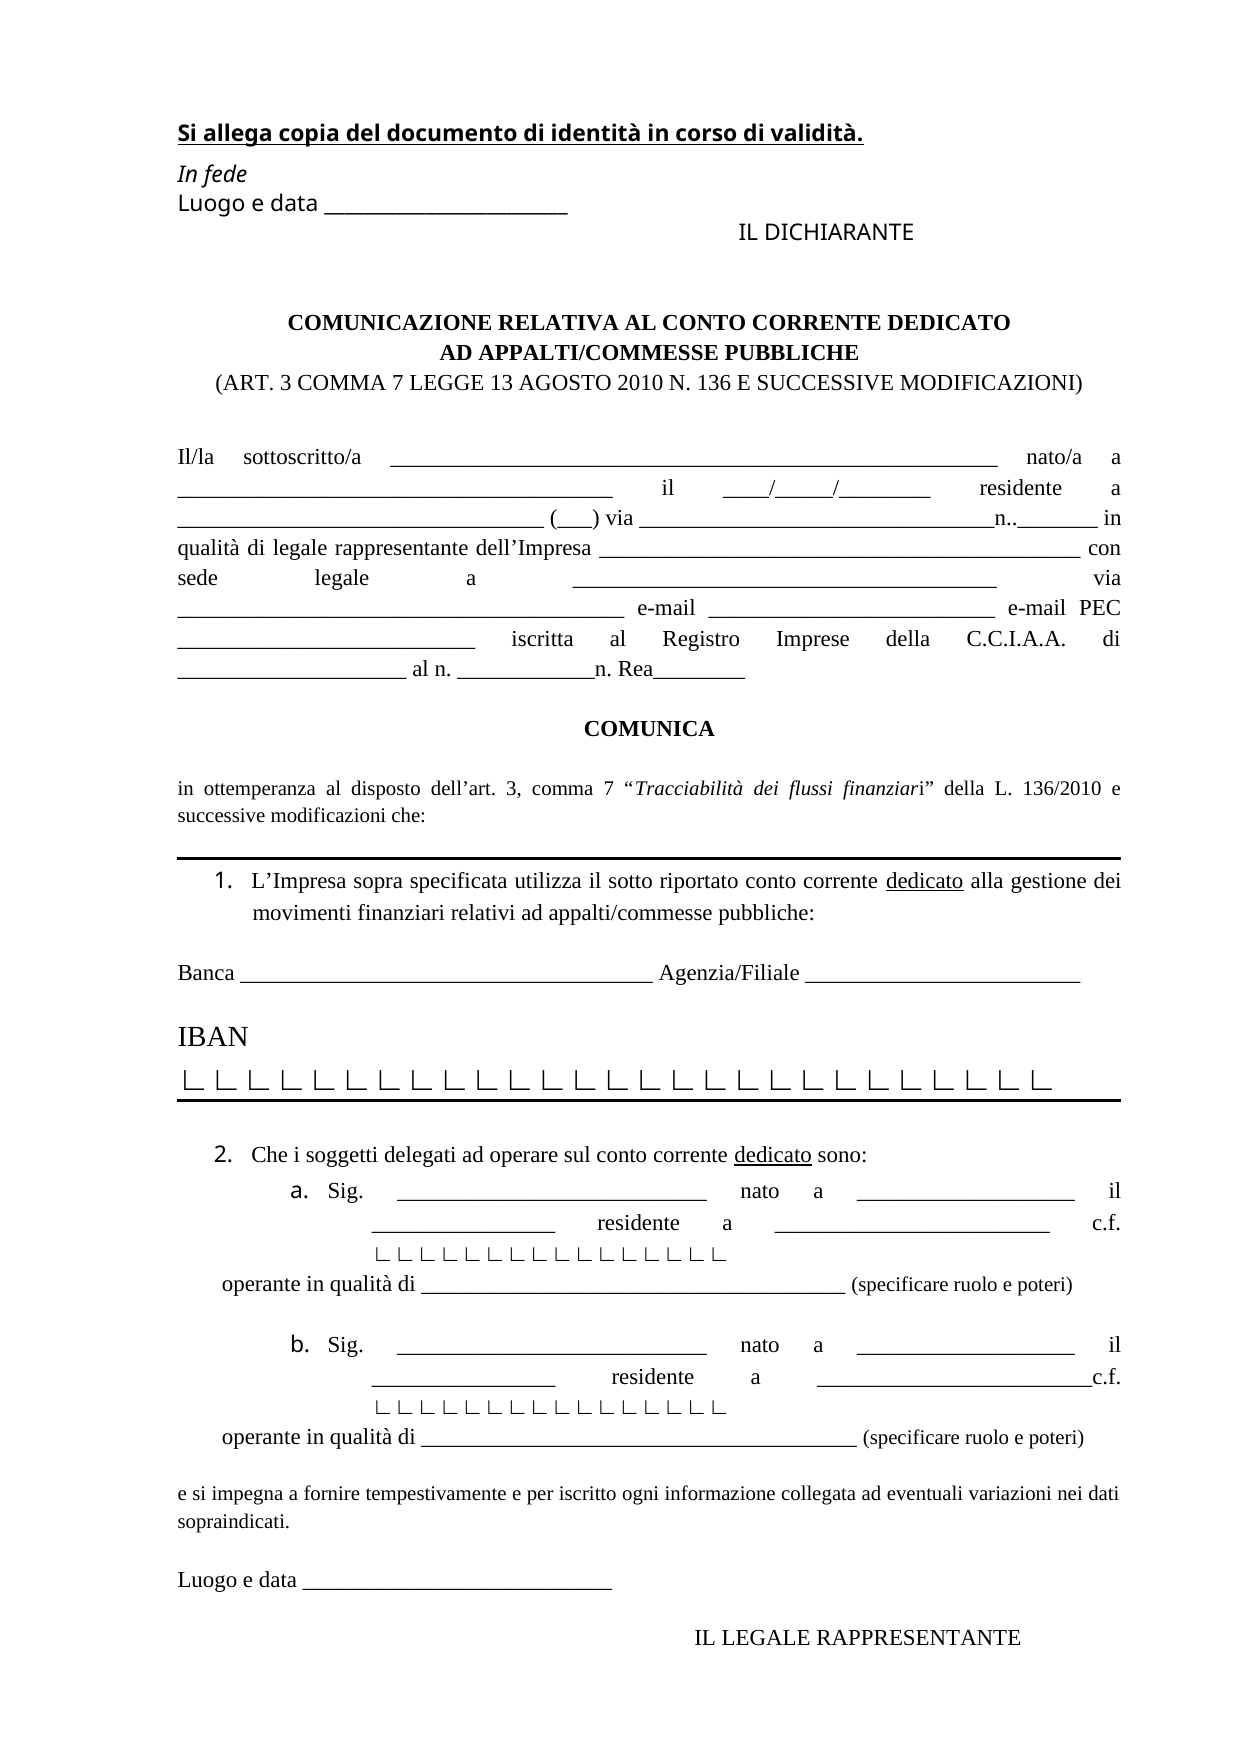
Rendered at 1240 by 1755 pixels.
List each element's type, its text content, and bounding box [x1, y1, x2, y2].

text Si allega copia del documento di identità in corso di validità. [177, 118, 1121, 147]
text In fede [177, 159, 1121, 188]
text COMUNICA [177, 715, 1121, 742]
text operante in qualità di _____________________________________ (specificare ruolo e poteri) [177, 1270, 1121, 1296]
text Il/la sottoscritto/a _____________________________________________________ nato/a a ______________________________________ il ____/_____/________ residente a ________________________________ (___) via _______________________________n.._______ in qualità di legale rappresentante dell’Impresa __________________________________________ con sede legale a _____________________________________ via _______________________________________ e-mail _________________________ e-mail PEC __________________________ iscritta al Registro Imprese della C.C.I.A.A. di ____________________ al n. ____________n. Rea________ [177, 443, 1121, 681]
text operante in qualità di ______________________________________ (specificare ruolo e poteri) [177, 1423, 1121, 1449]
list Sig. ___________________________ nato a ___________________ il ________________ residente a ________________________ c.f. ∟∟∟∟∟∟∟∟∟∟∟∟∟∟∟∟ [290, 1174, 1121, 1266]
text in ottemperanza al disposto dell’art. 3, comma 7 “Tracciabilità dei flussi finanziari” della L. 136/2010 e successive modificazioni che: [177, 776, 1121, 827]
text IBAN ∟∟∟∟∟∟∟∟∟∟∟∟∟∟∟∟∟∟∟∟∟∟∟∟∟∟∟ [177, 1019, 1121, 1099]
list Sig. ___________________________ nato a ___________________ il ________________ residente a ________________________c.f. ∟∟∟∟∟∟∟∟∟∟∟∟∟∟∟∟ [290, 1328, 1121, 1419]
text (ART. 3 COMMA 7 LEGGE 13 AGOSTO 2010 N. 136 E SUCCESSIVE MODIFICAZIONI) [177, 369, 1121, 396]
text AD APPALTI/COMMESSE PUBBLICHE [177, 339, 1121, 365]
text IL LEGALE RAPPRESENTANTE [620, 1624, 1121, 1651]
text Banca ____________________________________ Agenzia/Filiale ________________________ [177, 959, 1121, 986]
list Che i soggetti delegati ad operare sul conto corrente dedicato sono: [213, 1138, 1121, 1169]
text Luogo e data ________________________ [177, 188, 1121, 217]
text IL DICHIARANTE [177, 217, 1121, 246]
text e si impegna a fornire tempestivamente e per iscritto ogni informazione collegata ad eventuali variazioni nei dati sopraindicati. [177, 1481, 1121, 1533]
text COMUNICAZIONE RELATIVA AL CONTO CORRENTE DEDICATO [177, 309, 1121, 335]
text Luogo e data ___________________________ [177, 1566, 1121, 1593]
list L’Impresa sopra specificata utilizza il sotto riportato conto corrente dedicato alla gestione dei movimenti finanziari relativi ad appalti/commesse pubbliche: [213, 864, 1121, 925]
